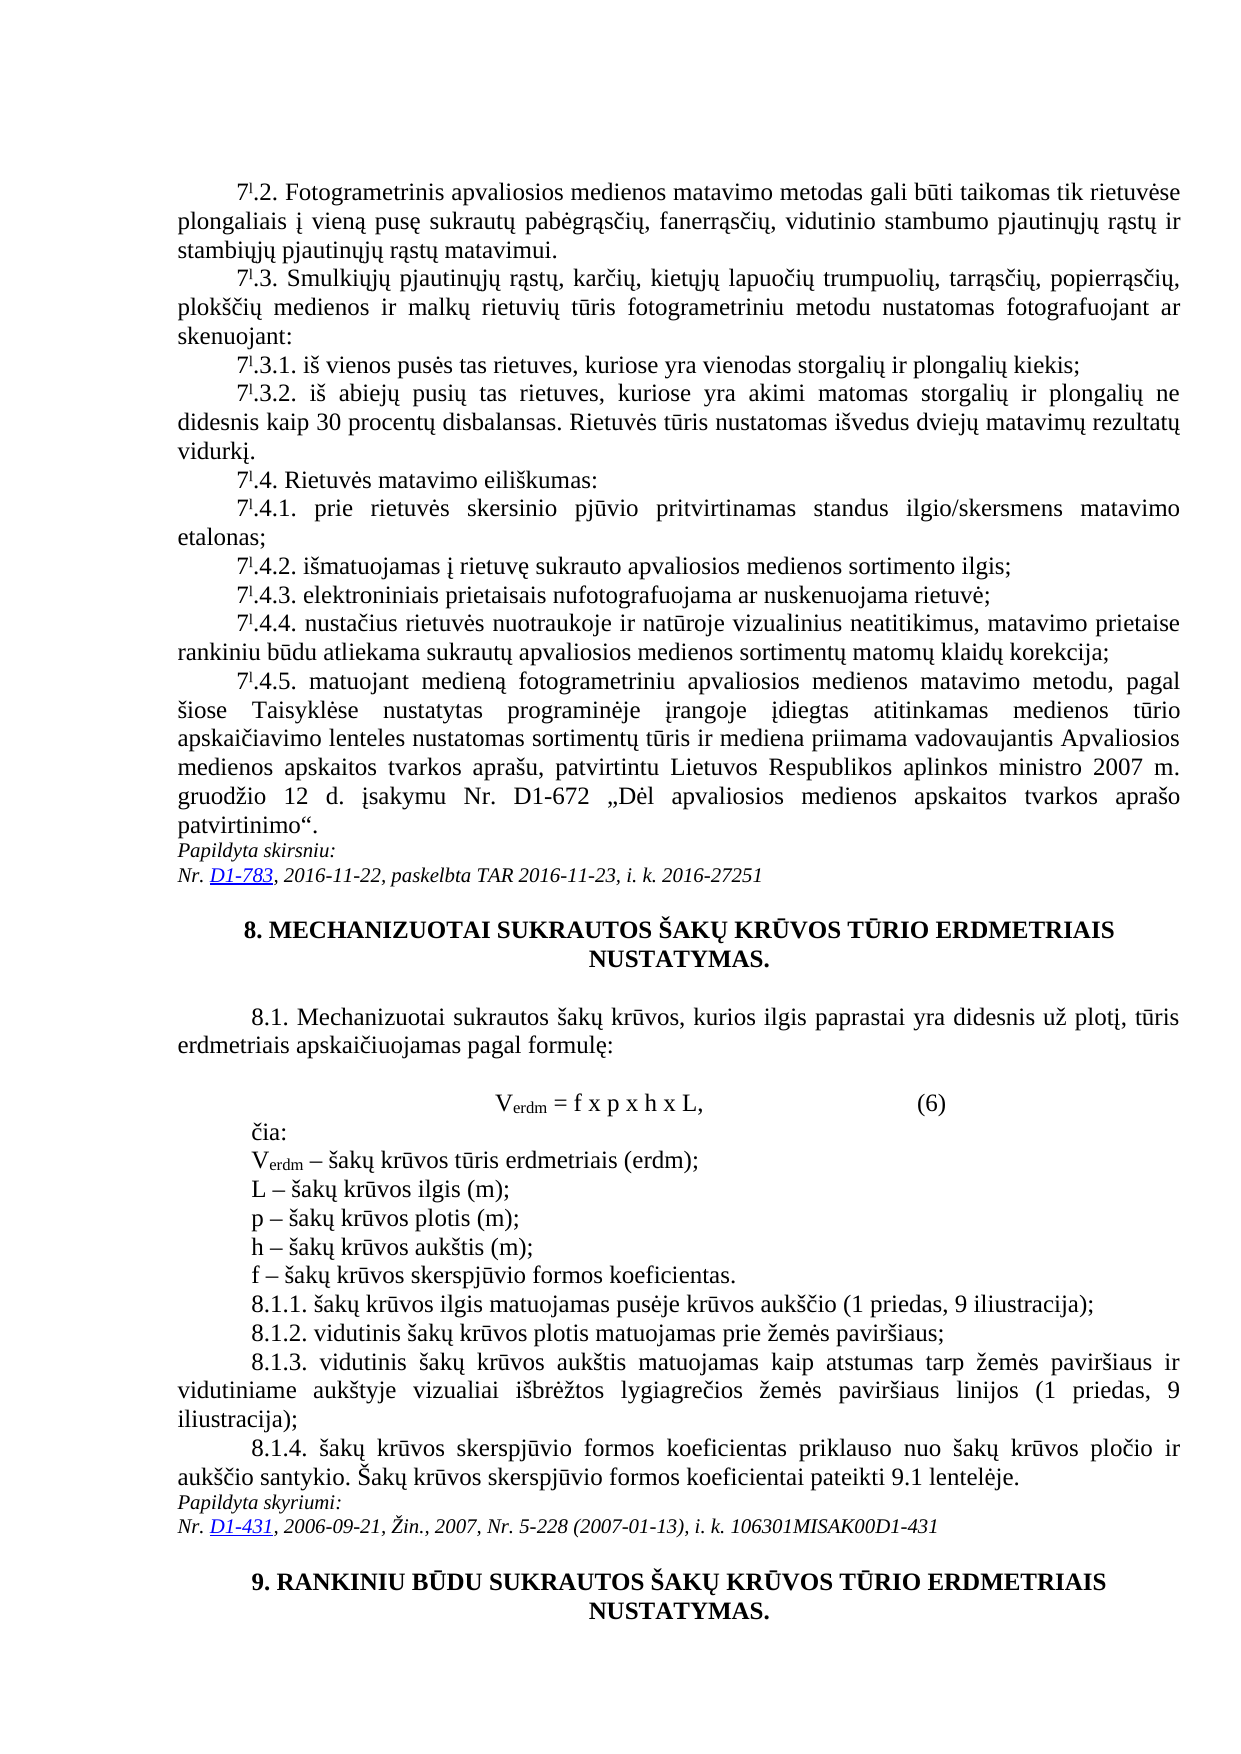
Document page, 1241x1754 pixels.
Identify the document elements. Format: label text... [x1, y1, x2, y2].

text Verdm = f x p x h x L, (6) [421, 1088, 1181, 1117]
text 8.1.1. šakų krūvos ilgis matuojamas pusėje krūvos aukščio (1 priedas, 9 iliustracija); [177, 1289, 1181, 1318]
text 8.1.4. šakų krūvos skerspjūvio formos koeficientas priklauso nuo šakų krūvos pločio ir aukščio santykio. Šakų krūvos skerspjūvio formos koeficientai pateikti 9.1 lentelėje. [177, 1433, 1181, 1490]
text 8.1. Mechanizuotai sukrautos šakų krūvos, kurios ilgis paprastai yra didesnis už plotį, tūris erdmetriais apskaičiuojamas pagal formulę: [177, 1002, 1181, 1059]
text 8. MECHANIZUOTAI SUKRAUTOS ŠAKŲ KRŪVOS TŪRIO ERDMETRIAIS NUSTATYMAS. [177, 915, 1181, 973]
text 7ˡ.2. Fotogrametrinis apvaliosios medienos matavimo metodas gali būti taikomas tik rietuvėse plongaliais į vieną pusę sukrautų pabėgrąsčių, fanerrąsčių, vidutinio stambumo pjautinųjų rąstų ir stambiųjų pjautinųjų rąstų matavimui. [177, 177, 1181, 263]
text 7ˡ.4.4. nustačius rietuvės nuotraukoje ir natūroje vizualinius neatitikimus, matavimo prietaise rankiniu būdu atliekama sukrautų apvaliosios medienos sortimentų matomų klaidų korekcija; [177, 608, 1181, 666]
text 7ˡ.4. Rietuvės matavimo eiliškumas: [177, 465, 1181, 493]
text 8.1.2. vidutinis šakų krūvos plotis matuojamas prie žemės paviršiaus; [177, 1318, 1181, 1347]
text 8.1.3. vidutinis šakų krūvos aukštis matuojamas kaip atstumas tarp žemės paviršiaus ir vidutiniame aukštyje vizualiai išbrėžtos lygiagrečios žemės paviršiaus linijos (1 priedas, 9 iliustracija); [177, 1347, 1181, 1433]
text 9. RANKINIU BŪDU SUKRAUTOS ŠAKŲ KRŪVOS TŪRIO ERDMETRIAIS NUSTATYMAS. [177, 1567, 1181, 1625]
text p – šakų krūvos plotis (m); [177, 1203, 1181, 1232]
text 7ˡ.3.2. iš abiejų pusių tas rietuves, kuriose yra akimi matomas storgalių ir plongalių ne didesnis kaip 30 procentų disbalansas. Rietuvės tūris nustatomas išvedus dviejų matavimų rezultatų vidurkį. [177, 378, 1181, 465]
text Verdm – šakų krūvos tūris erdmetriais (erdm); [177, 1145, 1181, 1174]
text 7ˡ.4.5. matuojant medieną fotogrametriniu apvaliosios medienos matavimo metodu, pagal šiose Taisyklėse nustatytas programinėje įrangoje įdiegtas atitinkamas medienos tūrio apskaičiavimo lenteles nustatomas sortimentų tūris ir mediena priimama vadovaujantis Apvaliosios medienos apskaitos tvarkos aprašu, patvirtintu Lietuvos Respublikos aplinkos ministro 2007 m. gruodžio 12 d. įsakymu Nr. D1-672 „Dėl apvaliosios medienos apskaitos tvarkos aprašo patvirtinimo“. [177, 666, 1181, 838]
text 7ˡ.3. Smulkiųjų pjautinųjų rąstų, karčių, kietųjų lapuočių trumpuolių, tarrąsčių, popierrąsčių, plokščių medienos ir malkų rietuvių tūris fotogrametriniu metodu nustatomas fotografuojant ar skenuojant: [177, 263, 1181, 350]
text 7ˡ.4.3. elektroniniais prietaisais nufotografuojama ar nuskenuojama rietuvė; [177, 580, 1181, 608]
text h – šakų krūvos aukštis (m); [177, 1232, 1181, 1260]
text 7ˡ.4.2. išmatuojamas į rietuvę sukrauto apvaliosios medienos sortimento ilgis; [177, 551, 1181, 580]
text 7ˡ.4.1. prie rietuvės skersinio pjūvio pritvirtinamas standus ilgio/skersmens matavimo etalonas; [177, 493, 1181, 551]
text Papildyta skyriumi: [177, 1490, 1181, 1514]
text Papildyta skirsniu: [177, 838, 1181, 862]
text Nr. D1-783, 2016-11-22, paskelbta TAR 2016-11-23, i. k. 2016-27251 [177, 862, 1181, 887]
text Nr. D1-431, 2006-09-21, Žin., 2007, Nr. 5-228 (2007-01-13), i. k. 106301MISAK00D1-431 [177, 1514, 1181, 1538]
text 7ˡ.3.1. iš vienos pusės tas rietuves, kuriose yra vienodas storgalių ir plongalių kiekis; [177, 350, 1181, 378]
text čia: [177, 1117, 1181, 1145]
text f – šakų krūvos skerspjūvio formos koeficientas. [177, 1260, 1181, 1289]
text L – šakų krūvos ilgis (m); [177, 1174, 1181, 1203]
